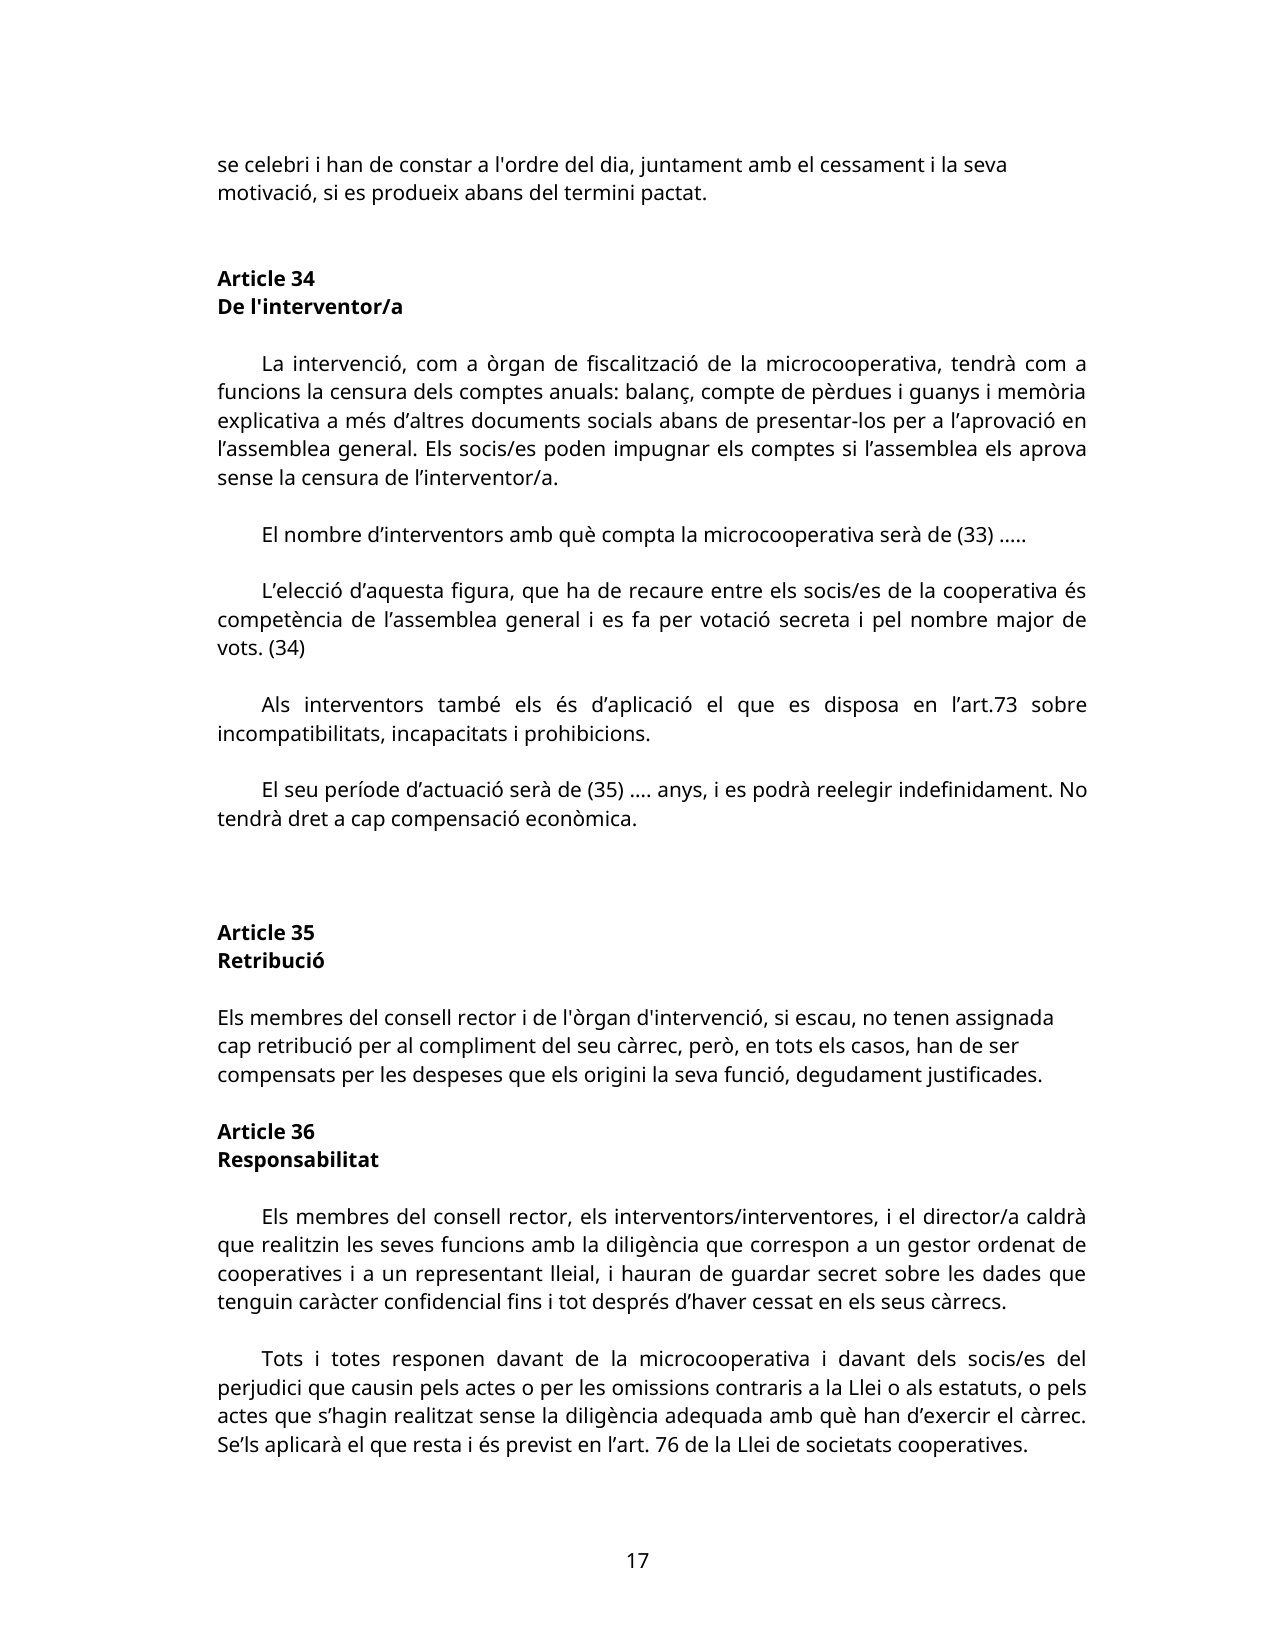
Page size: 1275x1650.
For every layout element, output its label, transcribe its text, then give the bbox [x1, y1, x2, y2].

text Tots i totes responen davant de la microcooperativa i davant dels socis/es del perjudici que causin pels actes o per les omissions contraris a la Llei o als estatuts, o pels actes que s’hagin realitzat sense la diligència adequada amb què han d’exercir el càrrec. Se’ls aplicarà el que resta i és previst en l’art. 76 de la Llei de societats cooperatives. [217, 1344, 1088, 1458]
text Retribució [217, 946, 1087, 975]
text Article 34 [217, 264, 1087, 292]
text El seu període d’actuació serà de (35) …. anys, i es podrà reelegir indefinidament. No tendrà dret a cap compensació econòmica. [217, 776, 1088, 832]
text L’elecció d’aquesta figura, que ha de recaure entre els socis/es de la cooperativa és competència de l’assemblea general i es fa per votació secreta i pel nombre major de vots. (34) [217, 577, 1088, 662]
text La intervenció, com a òrgan de fiscalització de la microcooperativa, tendrà com a funcions la censura dels comptes anuals: balanç, compte de pèrdues i guanys i memòria explicativa a més d’altres documents socials abans de presentar-los per a l’aprovació en l’assemblea general. Els socis/es poden impugnar els comptes si l’assemblea els aprova sense la censura de l’interventor/a. [217, 349, 1088, 491]
text De l'interventor/a [217, 292, 1087, 321]
text Els membres del consell rector i de l'òrgan d'intervenció, si escau, no tenen assignada cap retribució per al compliment del seu càrrec, però, en tots els casos, han de ser compensats per les despeses que els origini la seva funció, degudament justificades. [217, 1003, 1087, 1088]
text se celebri i han de constar a l'ordre del dia, juntament amb el cessament i la seva motivació, si es produeix abans del termini pactat. [217, 150, 1087, 207]
text Responsabilitat [217, 1145, 1087, 1174]
text El nombre d’interventors amb què compta la microcooperativa serà de (33) ….. [217, 520, 1088, 548]
text Als interventors també els és d’aplicació el que es disposa en l’art.73 sobre incompatibilitats, incapacitats i prohibicions. [217, 690, 1088, 747]
text Els membres del consell rector, els interventors/interventores, i el director/a caldrà que realitzin les seves funcions amb la diligència que correspon a un gestor ordenat de cooperatives i a un representant lleial, i hauran de guardar secret sobre les dades que tenguin caràcter confidencial fins i tot després d’haver cessat en els seus càrrecs. [217, 1202, 1088, 1316]
text Article 35 [217, 918, 1087, 946]
text Article 36 [217, 1117, 1087, 1145]
